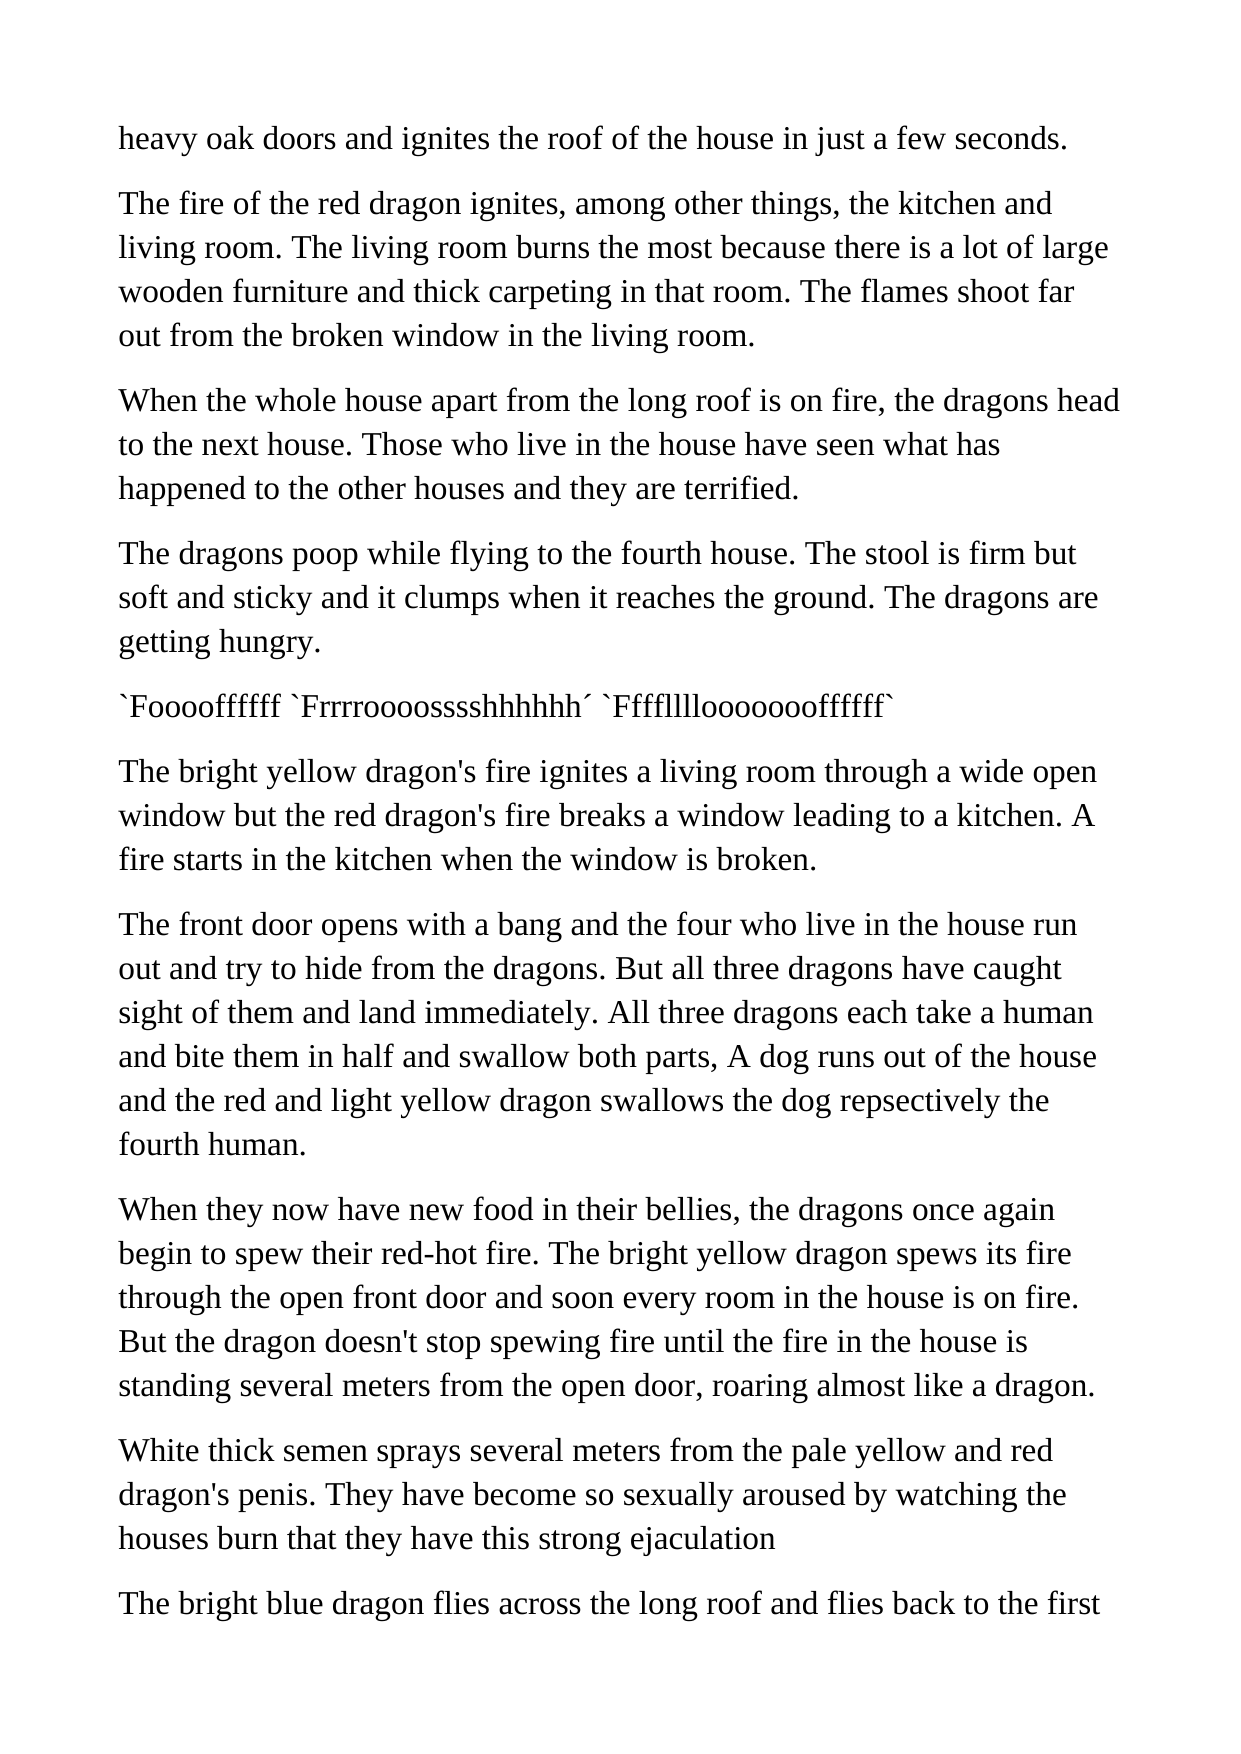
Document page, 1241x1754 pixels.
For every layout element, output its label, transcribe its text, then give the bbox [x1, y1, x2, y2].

text heavy oak doors and ignites the roof of the house in just a few seconds. [118, 118, 1122, 156]
text The dragons poop while flying to the fourth house. The stool is firm but soft and sticky and it clumps when it reaches the ground. The dragons are getting hungry. [118, 533, 1122, 659]
text The front door opens with a bang and the four who live in the house run out and try to hide from the dragons. But all three dragons have caught sight of them and land immediately. All three dragons each take a human and bite them in half and swallow both parts, A dog runs out of the house and the red and light yellow dragon swallows the dog repsectively the fourth human. [118, 904, 1122, 1163]
text The bright yellow dragon's fire ignites a living room through a wide open window but the red dragon's fire breaks a window leading to a kitchen. A fire starts in the kitchen when the window is broken. [118, 751, 1122, 877]
text When they now have new food in their bellies, the dragons once again begin to spew their red-hot fire. The bright yellow dragon spews its fire through the open front door and soon every room in the house is on fire. But the dragon doesn't stop spewing fire until the fire in the house is standing several meters from the open door, roaring almost like a dragon. [118, 1189, 1122, 1404]
text `Fooooffffff `Frrrroooosssshhhhhh´ `Fffflllloooooooffffff` [118, 686, 1122, 724]
text The bright blue dragon flies across the long roof and flies back to the first [118, 1583, 1122, 1622]
text When the whole house apart from the long roof is on fire, the dragons head to the next house. Those who live in the house have seen what has happened to the other houses and they are terrified. [118, 380, 1122, 507]
text White thick semen sprays several meters from the pale yellow and red dragon's penis. They have become so sexually aroused by watching the houses burn that they have this strong ejaculation [118, 1430, 1122, 1557]
text The fire of the red dragon ignites, among other things, the kitchen and living room. The living room burns the most because there is a lot of large wooden furniture and thick carpeting in that room. The flames shoot far out from the broken window in the living room. [118, 183, 1122, 353]
